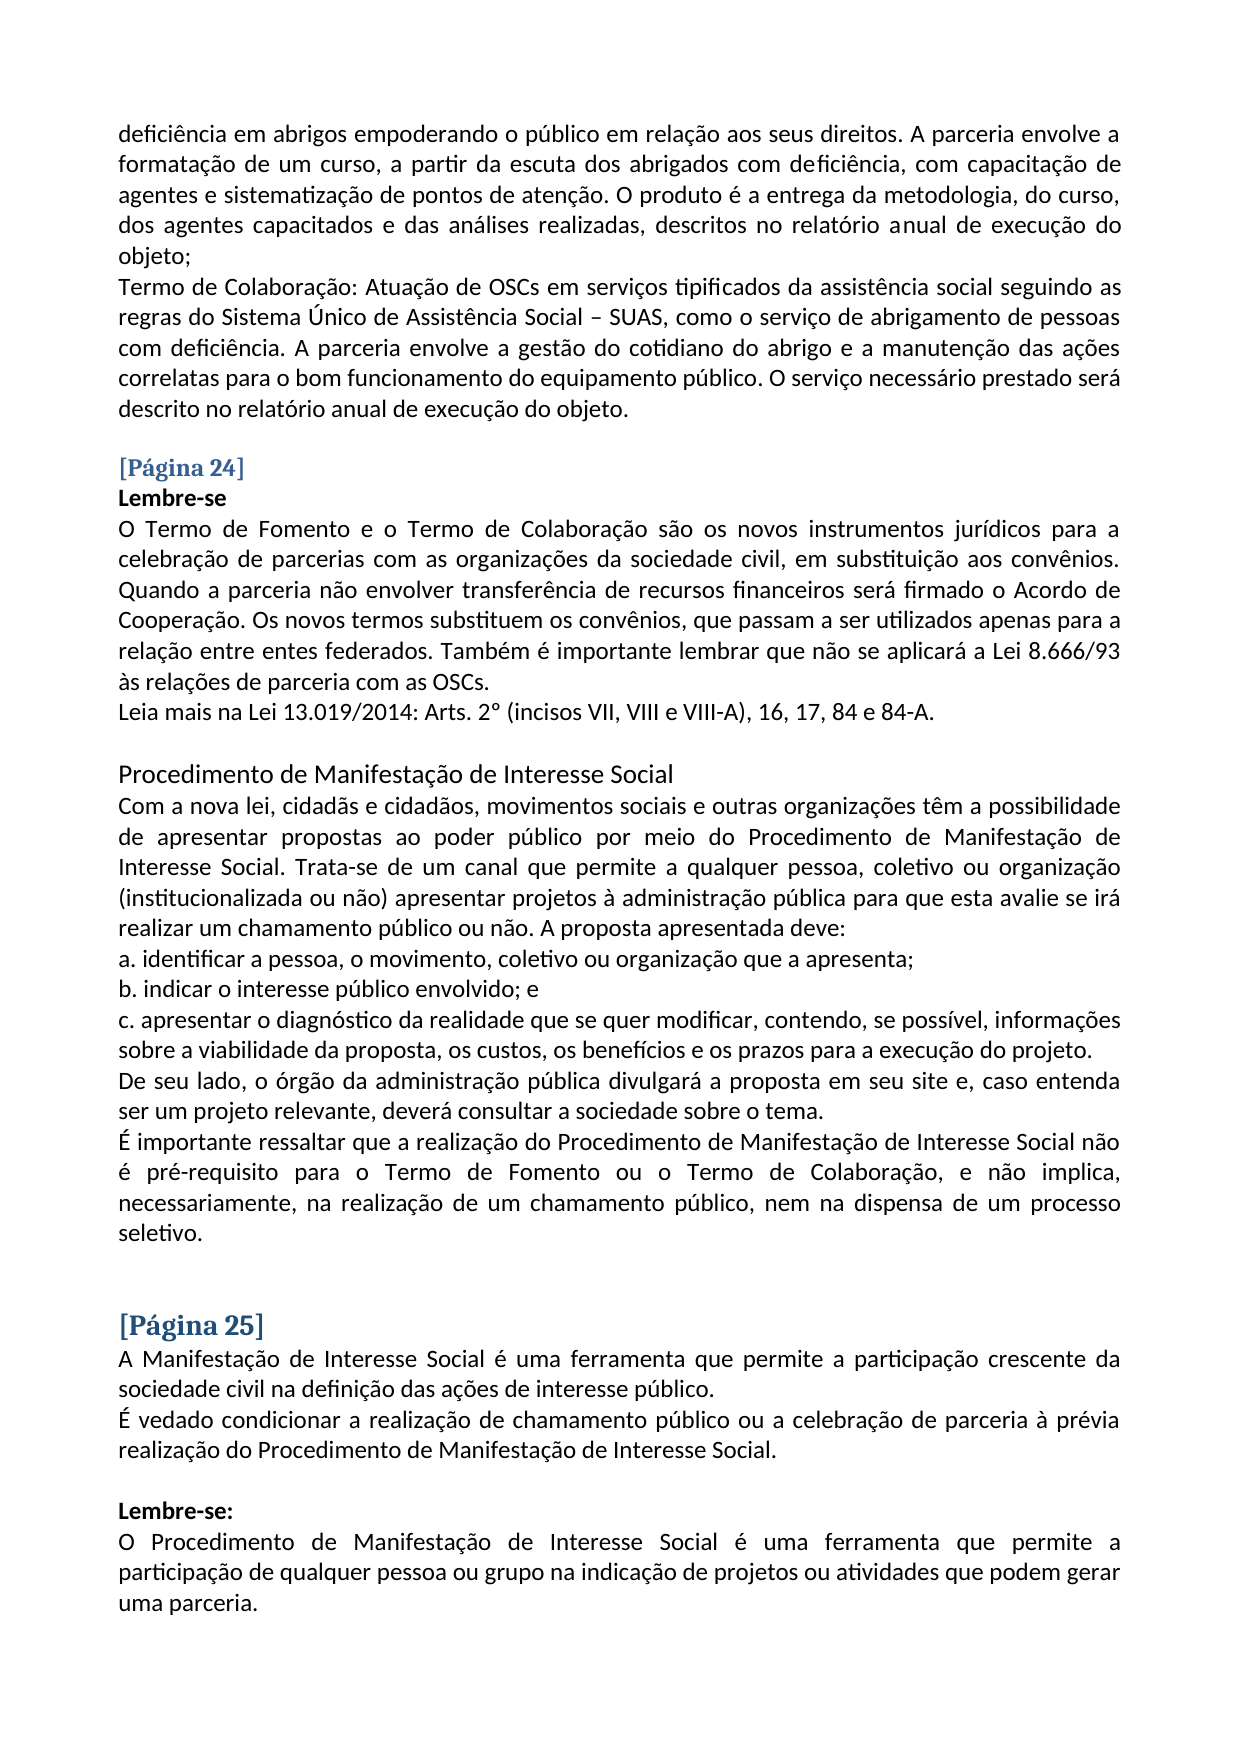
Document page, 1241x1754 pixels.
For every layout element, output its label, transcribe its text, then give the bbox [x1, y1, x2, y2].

text deficiência em abrigos empoderando o público em relação aos seus direitos. A parceria envolve a formatação de um curso, a partir da escuta dos abrigados com de­ficiência, com capacitação de agentes e sistematização de pontos de atenção. O produto é a entrega da metodologia, do curso, dos agentes capacitados e das análises realizadas, descritos no relatório a­nual de execução do objeto; [118, 118, 1122, 271]
text O Termo de Fomento e o Termo de Colaboração são os novos instrumentos jurídicos para a celebração de parcerias com as organizações da sociedade civil, em substituição aos convênios. Quando a parceria não envolver transferência de recursos financeiros será firmado o Acordo de Cooperação. Os novos termos substituem os convênios, que passam a ser utilizados apenas para a relação entre entes federados. Também é importante lembrar que não se aplicará a Lei 8.666/93 às relações de parceria com as OSCs. [118, 513, 1122, 696]
text Leia mais na Lei 13.019/2014: Arts. 2º (incisos VII, VIII e VIII-A), 16, 17, 84 e 84-A. [118, 696, 1122, 727]
text [Página 25] [118, 1309, 1122, 1343]
text Lembre-se [118, 483, 1122, 513]
text Lembre-se: [118, 1495, 1122, 1526]
text É vedado condicionar a realização de chamamento público ou a celebração de parceria à prévia realização do Procedimento de Manifestação de Interesse Social. [118, 1404, 1122, 1465]
text Procedimento de Manifestação de Interesse Social [118, 757, 1122, 790]
text É importante ressaltar que a realização do Procedimento de Manifestação de Interesse Social não é pré-requisito para o Termo de Fomento ou o Termo de Colaboração, e não implica, necessariamente, na realização de um chamamento público, nem na dispensa de um processo seletivo. [118, 1126, 1122, 1248]
text De seu lado, o órgão da administração pública divulgará a proposta em seu site e, caso entenda ser um projeto relevante, deverá consultar a sociedade sobre o tema. [118, 1065, 1122, 1126]
text O Procedimento de Manifestação de Interesse Social é uma ferramenta que permite a participação de qualquer pessoa ou grupo na indicação de projetos ou atividades que podem gerar uma parceria. [118, 1526, 1122, 1617]
text [Página 24] [118, 454, 1122, 483]
text b. indicar o interesse público envolvido; e [118, 973, 1122, 1004]
text Com a nova lei, cidadãs e cidadãos, movimentos sociais e outras organizações têm a possibilidade de apresentar propostas ao poder público por meio do Procedimento de Manifestação de Interesse Social. Trata-se de um canal que permite a qualquer pessoa, coletivo ou organização (institucionalizada ou não) apresentar projetos à administração pública para que esta avalie se irá realizar um chamamento público ou não. A proposta apresentada deve: [118, 790, 1122, 943]
text Termo de Colaboração: Atuação de OSCs em serviços tipifi­cados da assistência social seguindo as regras do Sistema Único de Assistência Social – SUAS, como o serviço de abrigamento de pessoas com de­ficiência. A parceria envolve a gestão do cotidiano do abrigo e a manutenção das ações correlatas para o bom funcionamento do equipamento público. O serviço necessário prestado será descrito no relatório anual de execução do objeto. [118, 271, 1122, 423]
text c. apresentar o diagnóstico da realidade que se quer modificar, contendo, se possível, informações sobre a viabilidade da proposta, os custos, os benefícios e os prazos para a execução do projeto. [118, 1004, 1122, 1065]
text a. identificar a pessoa, o movimento, coletivo ou organização que a apresenta; [118, 943, 1122, 973]
text A Manifestação de Interesse Social é uma ferramenta que permite a participação crescente da sociedade civil na definição das ações de interesse público. [118, 1343, 1122, 1404]
